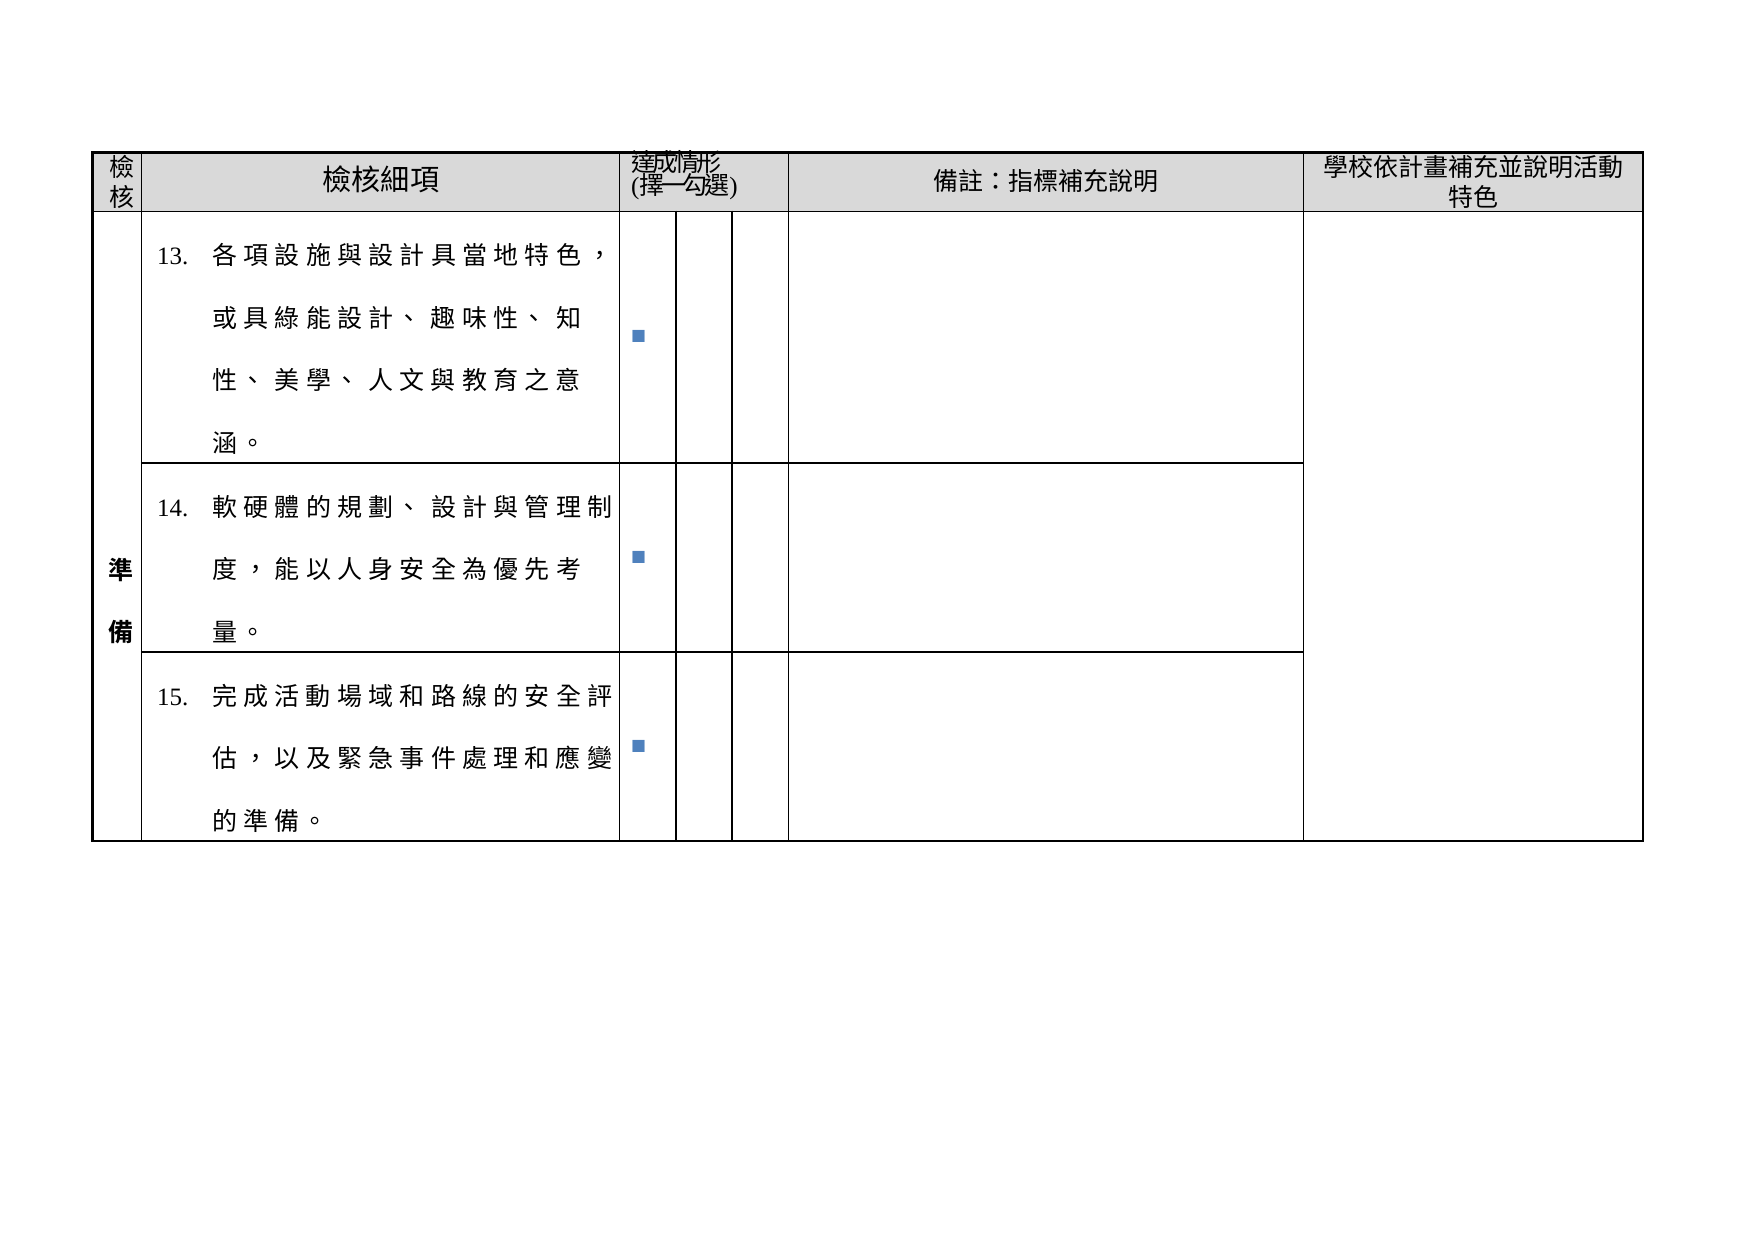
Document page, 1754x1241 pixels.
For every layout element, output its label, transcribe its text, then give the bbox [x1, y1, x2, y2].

table_header 備註：指標補充說明 [789, 154, 1303, 211]
table_cell [789, 653, 1303, 840]
table_cell 軟硬體的規劃、設計與管理制度，能以人身安全為優先考量。 [142, 464, 619, 651]
table_cell [677, 653, 731, 840]
table_cell ■ [620, 464, 675, 651]
table_cell [789, 212, 1303, 462]
table_cell 完成活動場域和路線的安全評估，以及緊急事件處理和應變的準備。 [142, 653, 619, 840]
table_header 檢核細項 [142, 154, 619, 211]
table_cell [733, 212, 788, 462]
table_cell [733, 653, 788, 840]
table_cell [733, 464, 788, 651]
table_header 學校依計畫補充並說明活動特色 [1304, 154, 1642, 211]
table_cell [789, 464, 1303, 651]
table_cell [1304, 212, 1642, 840]
table_cell 準備 [94, 212, 141, 840]
table_cell 各項設施與設計具當地特色，或具綠能設計、趣味性、知性、美學、人文與教育之意涵。 [142, 212, 619, 462]
table_cell [677, 212, 731, 462]
table_cell [677, 464, 731, 651]
table_header 達成情形 (擇一勾選) [620, 154, 788, 211]
table_header 檢核項目 [94, 154, 141, 211]
table_cell ■ [620, 212, 675, 462]
table_cell ■ [620, 653, 675, 840]
